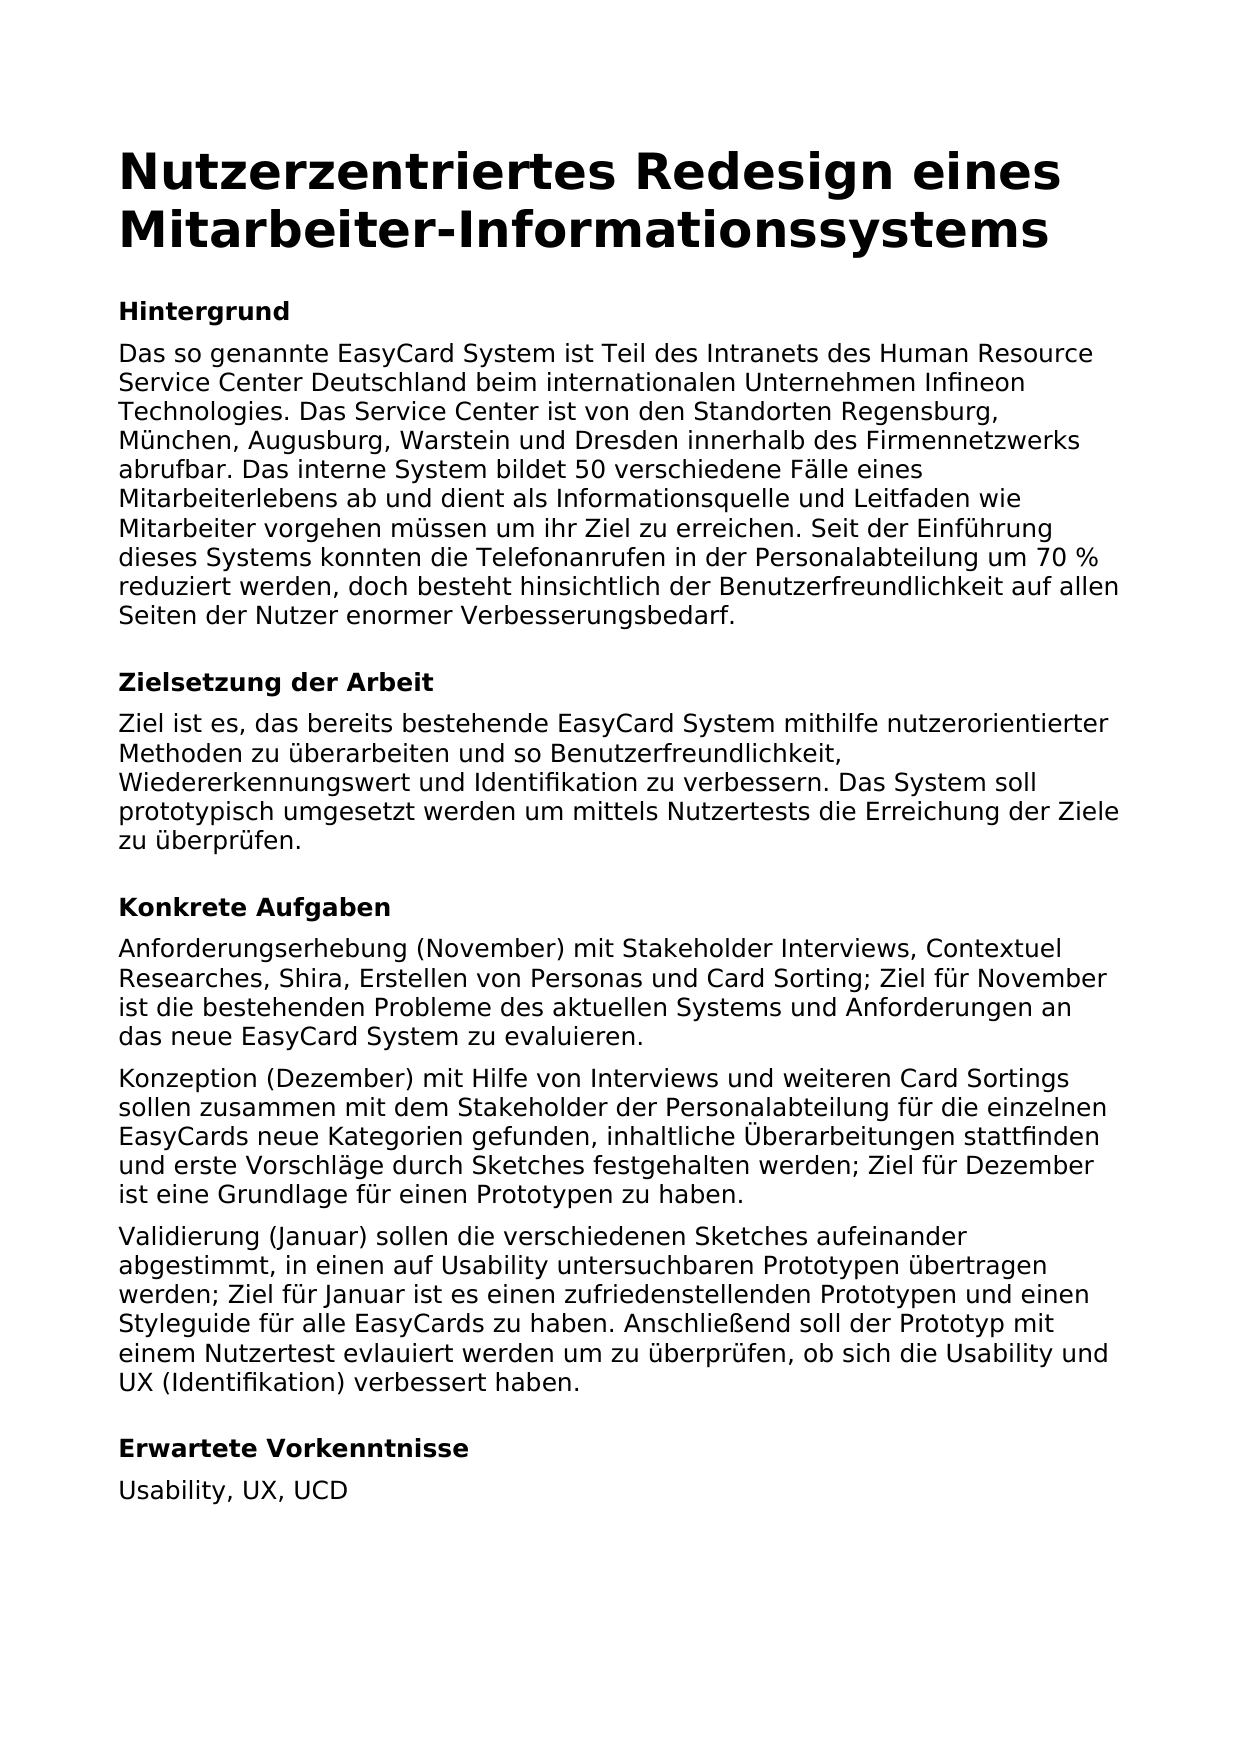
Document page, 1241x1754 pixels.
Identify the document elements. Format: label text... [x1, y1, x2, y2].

subtitle Nutzerzentriertes Redesign eines Mitarbeiter-Informationssystems [118, 143, 1122, 259]
text Anforderungserhebung (November) mit Stakeholder Interviews, Contextuel Researches, Shira, Erstellen von Personas und Card Sorting; Ziel für November ist die bestehenden Probleme des aktuellen Systems und Anforderungen an das neue EasyCard System zu evaluieren. [118, 934, 1122, 1051]
subtitle Erwartete Vorkenntnisse [118, 1434, 1122, 1464]
text Konzeption (Dezember) mit Hilfe von Interviews und weiteren Card Sortings sollen zusammen mit dem Stakeholder der Personalabteilung für die einzelnen EasyCards neue Kategorien gefunden, inhaltliche Überarbeitungen stattfinden und erste Vorschläge durch Sketches festgehalten werden; Ziel für Dezember ist eine Grundlage für einen Prototypen zu haben. [118, 1064, 1122, 1209]
subtitle Konkrete Aufgaben [118, 893, 1122, 922]
text Usability, UX, UCD [118, 1476, 1122, 1505]
text Das so genannte EasyCard System ist Teil des Intranets des Human Resource Service Center Deutschland beim internationalen Unternehmen Infineon Technologies. Das Service Center ist von den Standorten Regensburg, München, Augusburg, Warstein und Dresden innerhalb des Firmennetzwerks abrufbar. Das interne System bildet 50 verschiedene Fälle eines Mitarbeiterlebens ab und dient als Informationsquelle und Leitfaden wie Mitarbeiter vorgehen müssen um ihr Ziel zu erreichen. Seit der Einführung dieses Systems konnten die Telefonanrufen in der Personalabteilung um 70 % reduziert werden, doch besteht hinsichtlich der Benutzerfreundlichkeit auf allen Seiten der Nutzer enormer Verbesserungsbedarf. [118, 339, 1122, 630]
text Ziel ist es, das bereits bestehende EasyCard System mithilfe nutzerorientierter Methoden zu überarbeiten und so Benutzerfreundlichkeit, Wiedererkennungswert und Identifikation zu verbessern. Das System soll prototypisch umgesetzt werden um mittels Nutzertests die Erreichung der Ziele zu überprüfen. [118, 709, 1122, 855]
subtitle Zielsetzung der Arbeit [118, 668, 1122, 697]
text Validierung (Januar) sollen die verschiedenen Sketches aufeinander abgestimmt, in einen auf Usability untersuchbaren Prototypen übertragen werden; Ziel für Januar ist es einen zufriedenstellenden Prototypen und einen Styleguide für alle EasyCards zu haben. Anschließend soll der Prototyp mit einem Nutzertest evlauiert werden um zu überprüfen, ob sich die Usability und UX (Identifikation) verbessert haben. [118, 1222, 1122, 1397]
subtitle Hintergrund [118, 297, 1122, 326]
